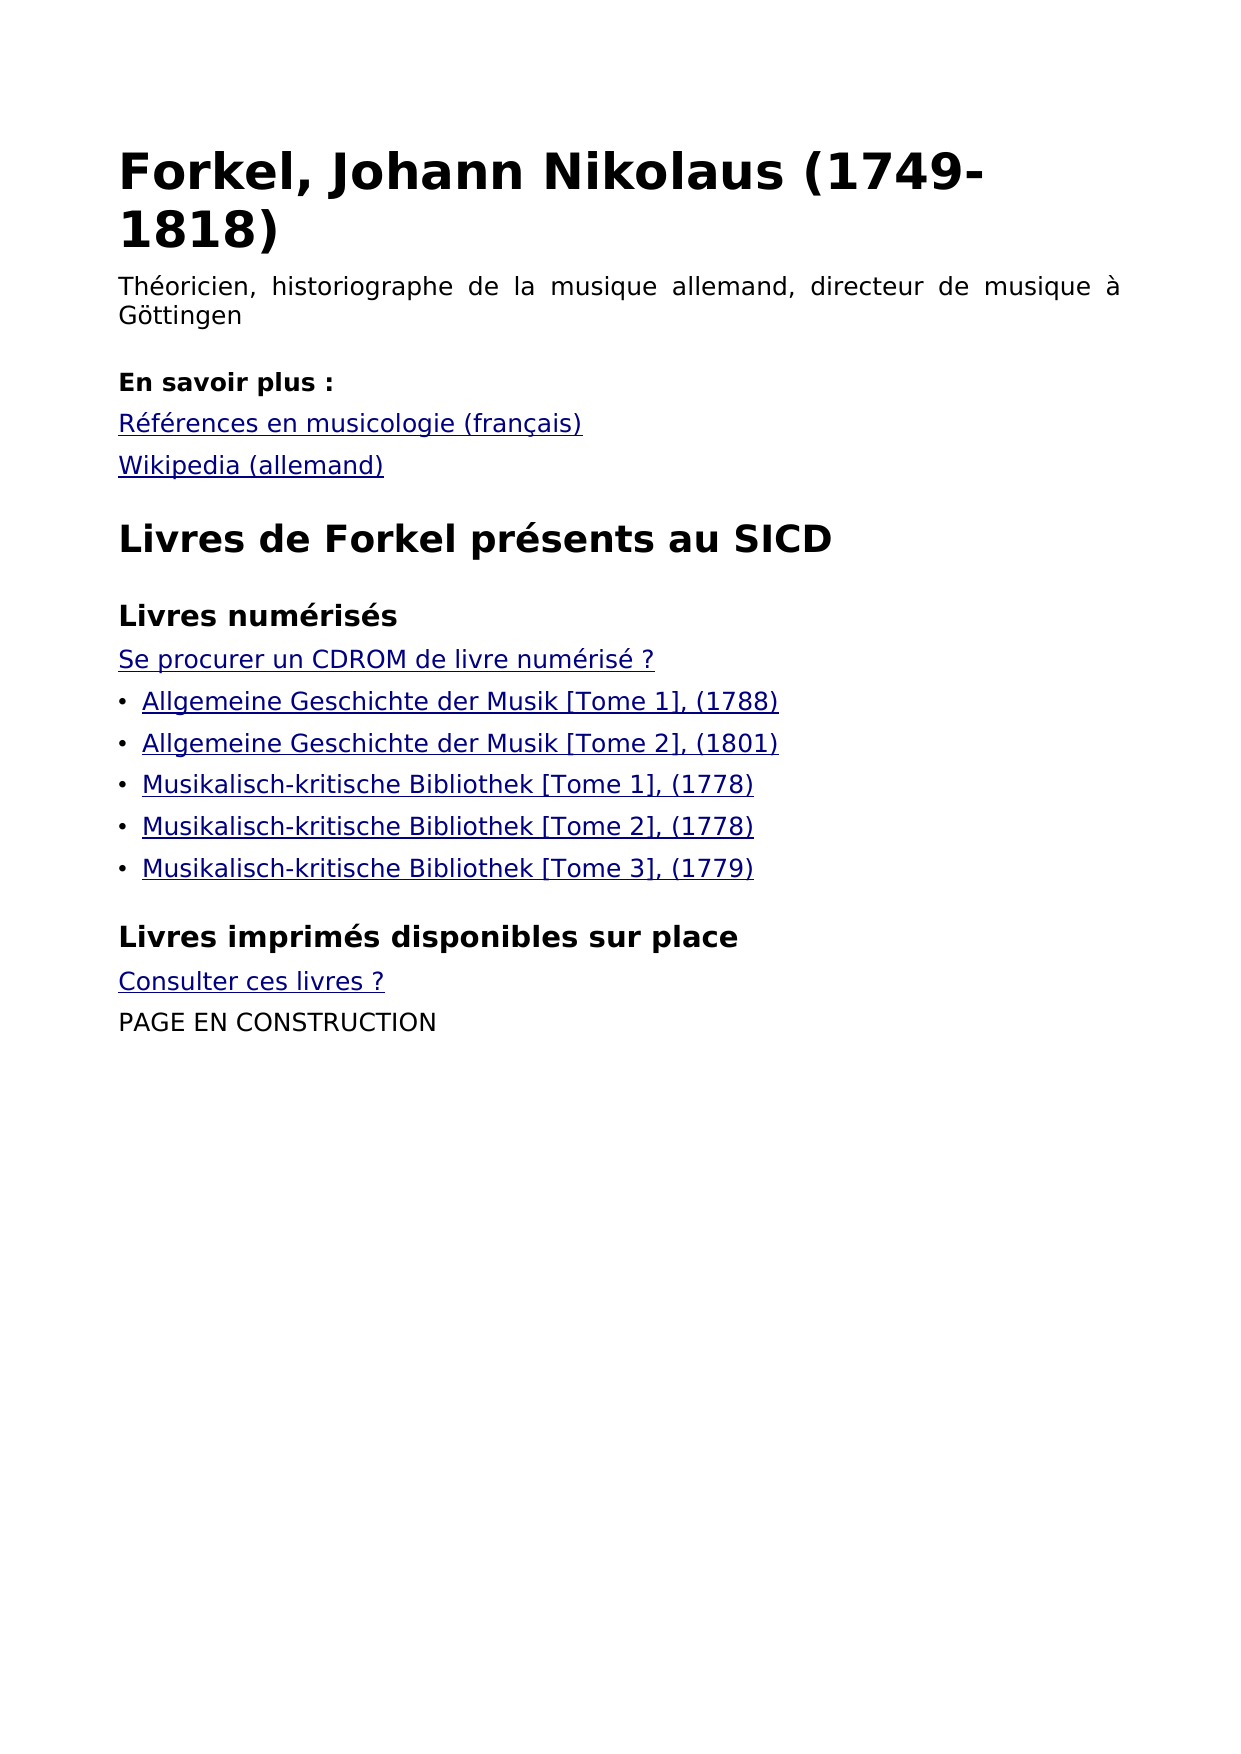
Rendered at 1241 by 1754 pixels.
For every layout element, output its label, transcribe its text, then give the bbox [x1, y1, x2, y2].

text Références en musicologie (français) [118, 409, 1122, 439]
text PAGE EN CONSTRUCTION [118, 1009, 1122, 1038]
text Consulter ces livres ? [118, 967, 1122, 996]
text Théoricien, historiographe de la musique allemand, directeur de musique à Göttingen [118, 272, 1122, 330]
list Musikalisch-kritische Bibliothek [Tome 1], (1778) [118, 771, 1122, 800]
subtitle Livres imprimés disponibles sur place [118, 921, 1122, 954]
text Wikipedia (allemand) [118, 451, 1122, 480]
text Se procurer un CDROM de livre numérisé ? [118, 646, 1122, 675]
subtitle En savoir plus : [118, 368, 1122, 397]
list Musikalisch-kritische Bibliothek [Tome 2], (1778) [118, 812, 1122, 841]
subtitle Livres de Forkel présents au SICD [118, 518, 1122, 562]
list Allgemeine Geschichte der Musik [Tome 2], (1801) [118, 729, 1122, 758]
list Musikalisch-kritische Bibliothek [Tome 3], (1779) [118, 854, 1122, 883]
list Allgemeine Geschichte der Musik [Tome 1], (1788) [118, 687, 1122, 716]
subtitle Forkel, Johann Nikolaus (1749-1818) [118, 143, 1122, 259]
subtitle Livres numérisés [118, 599, 1122, 633]
